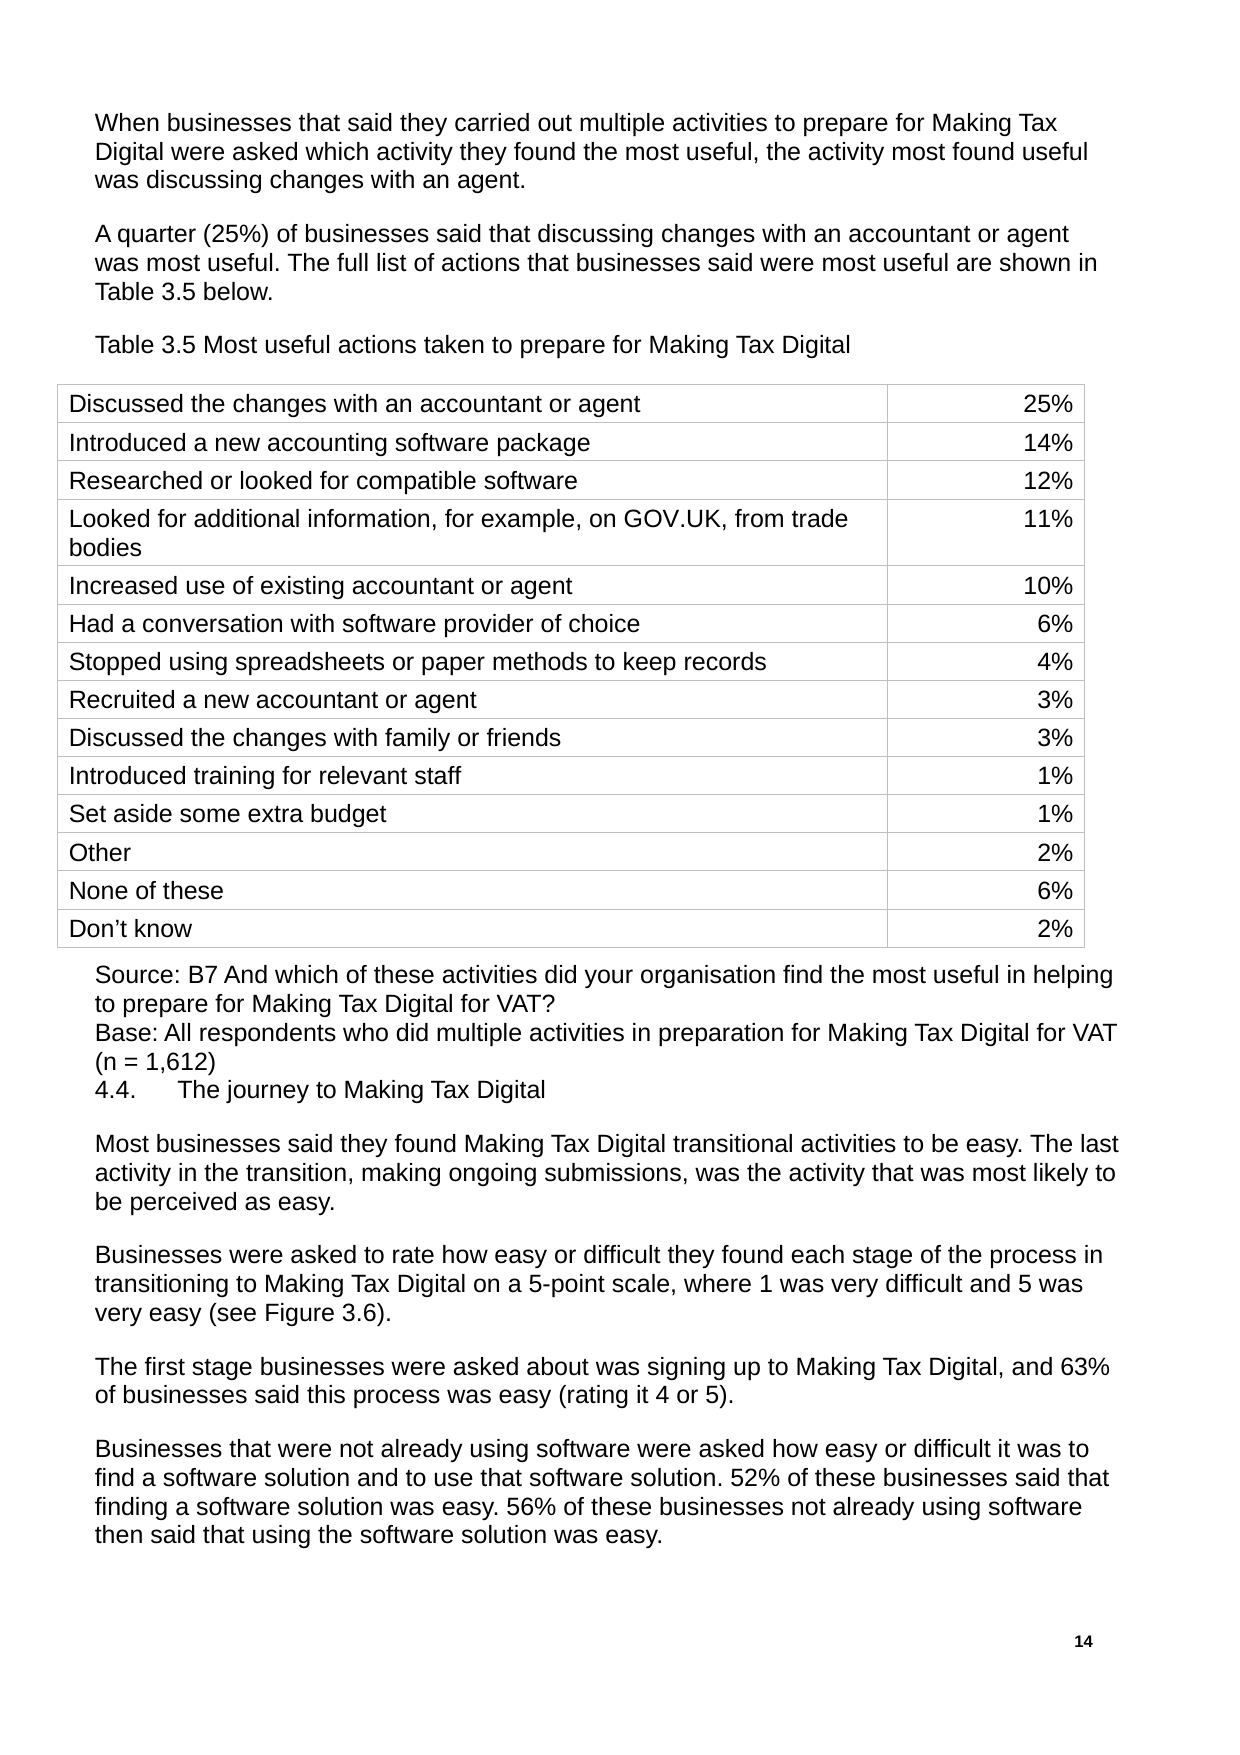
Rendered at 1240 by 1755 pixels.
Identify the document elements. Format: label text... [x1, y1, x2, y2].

table_cell Introduced a new accounting software package [58, 423, 887, 460]
text The first stage businesses were asked about was signing up to Making Tax Digital, and 63% of businesses said this process was easy (rating it 4 or 5). [94, 1351, 1121, 1409]
table_header Discussed the changes with an accountant or agent [58, 385, 887, 422]
table_cell 1% [888, 757, 1084, 794]
table_cell 14% [888, 423, 1084, 460]
table_cell Set aside some extra budget [58, 795, 887, 832]
subtitle The journey to Making Tax Digital [94, 1075, 1121, 1104]
table_cell 3% [888, 681, 1084, 718]
text Table 3.5 Most useful actions taken to prepare for Making Tax Digital [94, 330, 1121, 359]
table_cell Looked for additional information, for example, on GOV.UK, from trade bodies [58, 500, 887, 565]
text When businesses that said they carried out multiple activities to prepare for Making Tax Digital were asked which activity they found the most useful, the activity most found useful was discussing changes with an agent. [94, 108, 1121, 194]
table_cell None of these [58, 871, 887, 908]
table_cell 6% [888, 605, 1084, 642]
table_cell Introduced training for relevant staff [58, 757, 887, 794]
table_cell 12% [888, 461, 1084, 498]
table_cell Increased use of existing accountant or agent [58, 566, 887, 603]
text Most businesses said they found Making Tax Digital transitional activities to be easy. The last activity in the transition, making ongoing submissions, was the activity that was most likely to be perceived as easy. [94, 1129, 1121, 1215]
table_cell Don’t know [58, 910, 887, 947]
text Businesses that were not already using software were asked how easy or difficult it was to find a software solution and to use that software solution. 52% of these businesses said that finding a software solution was easy. 56% of these businesses not already using software then said that using the software solution was easy. [94, 1434, 1121, 1549]
table_cell Recruited a new accountant or agent [58, 681, 887, 718]
table_cell 6% [888, 871, 1084, 908]
text A quarter (25%) of businesses said that discussing changes with an accountant or agent was most useful. The full list of actions that businesses said were most useful are shown in Table 3.5 below. [94, 219, 1121, 305]
table_cell 11% [888, 500, 1084, 565]
table_header 25% [888, 385, 1084, 422]
table_cell Other [58, 833, 887, 870]
table_cell 10% [888, 566, 1084, 603]
table_cell 1% [888, 795, 1084, 832]
table_cell Had a conversation with software provider of choice [58, 605, 887, 642]
text Businesses were asked to rate how easy or difficult they found each stage of the process in transitioning to Making Tax Digital on a 5-point scale, where 1 was very difficult and 5 was very easy (see Figure 3.6). [94, 1240, 1121, 1326]
text Source: B7 And which of these activities did your organisation find the most useful in helping to prepare for Making Tax Digital for VAT? Base: All respondents who did multiple activities in preparation for Making Tax Digital for VAT (n = 1,612) [94, 960, 1121, 1075]
table_cell Stopped using spreadsheets or paper methods to keep records [58, 643, 887, 680]
table_cell 2% [888, 833, 1084, 870]
table_cell 2% [888, 910, 1084, 947]
table_cell Discussed the changes with family or friends [58, 719, 887, 756]
table_cell 4% [888, 643, 1084, 680]
table_cell 3% [888, 719, 1084, 756]
table_cell Researched or looked for compatible software [58, 461, 887, 498]
